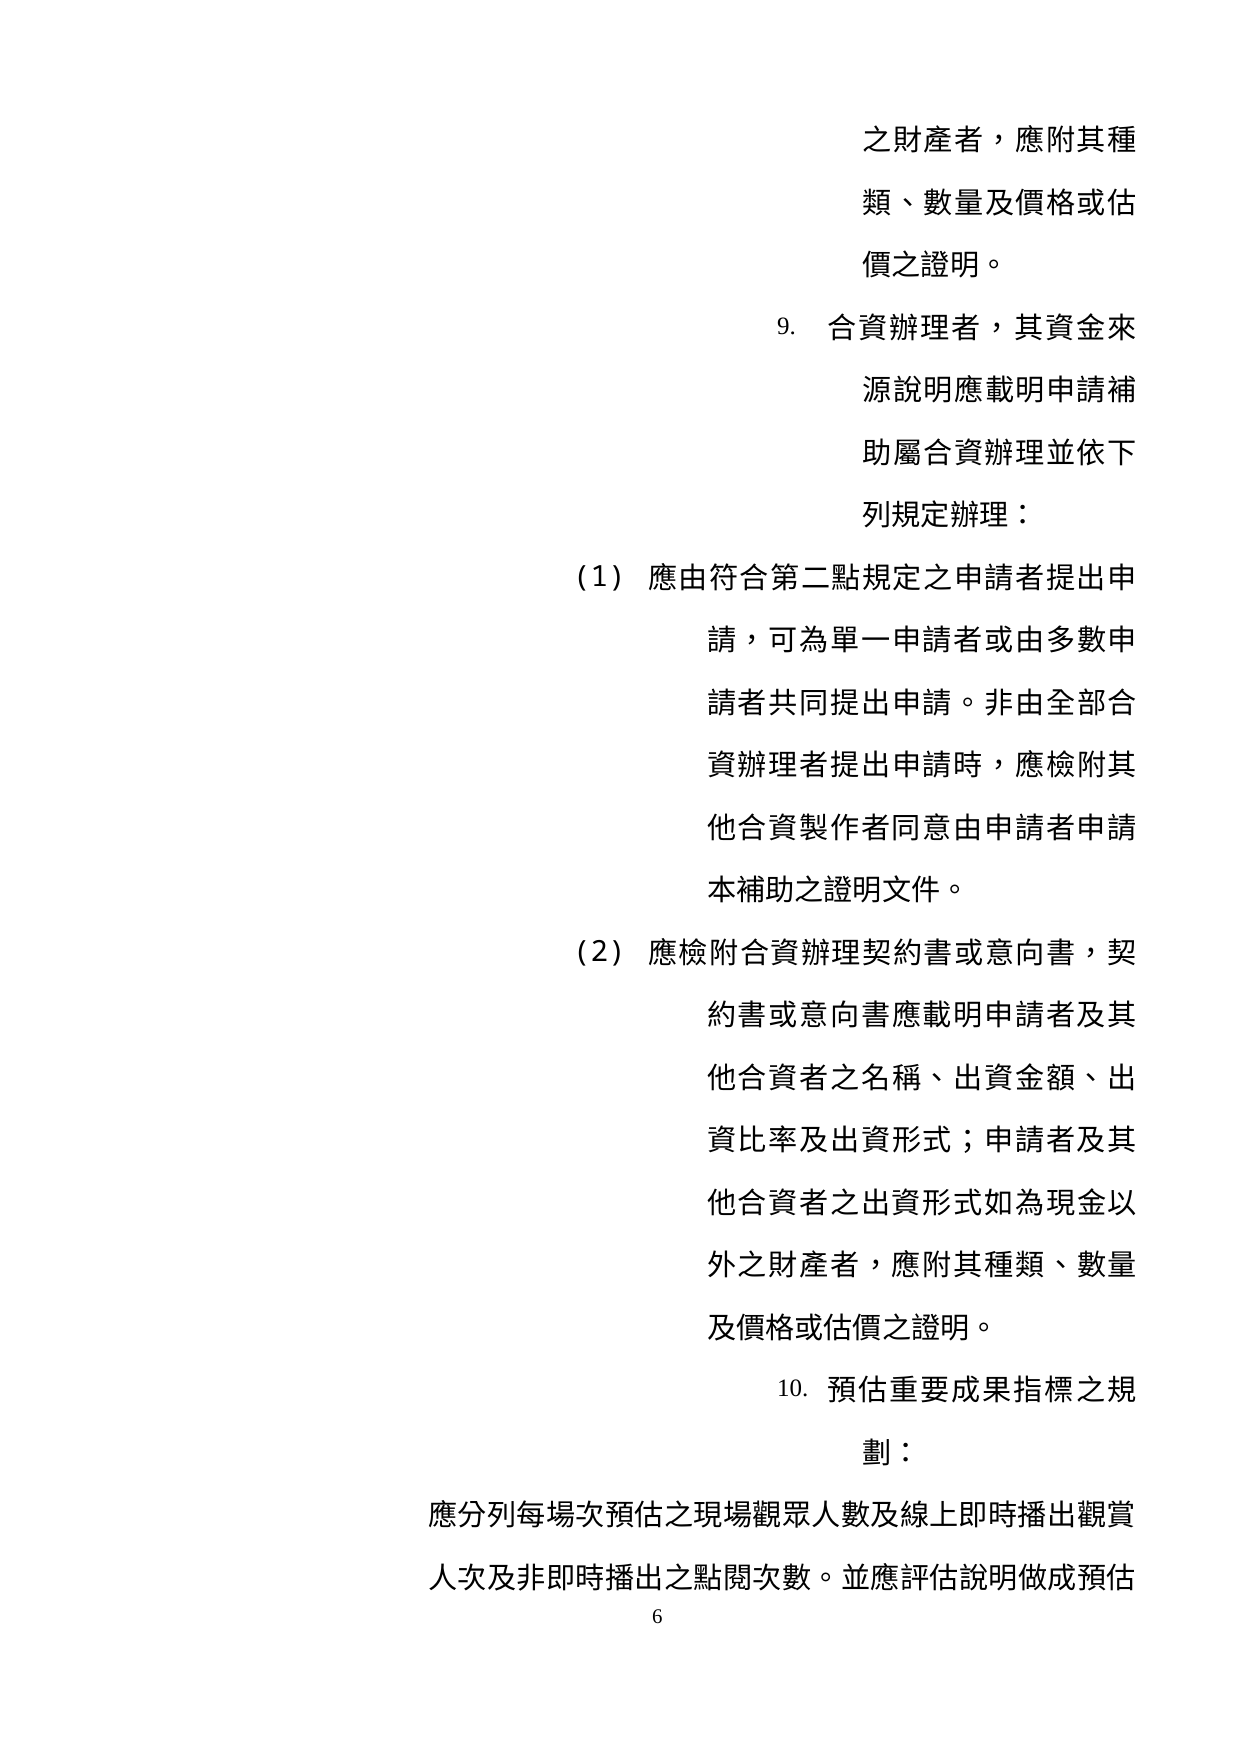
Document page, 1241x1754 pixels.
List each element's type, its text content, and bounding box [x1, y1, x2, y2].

list 應檢附合資辦理契約書或意向書，契約書或意向書應載明申請者及其他合資者之名稱、出資金額、出資比率及出資形式；申請者及其他合資者之出資形式如為現金以外之財產者，應附其種類、數量及價格或估價之證明。 [573, 909, 1137, 1346]
text 應分列每場次預估之現場觀眾人數及線上即時播出觀賞人次及非即時播出之點閱次數。並應評估說明做成預估 [428, 1471, 1137, 1596]
list 之財產者，應附其種類、數量及價格或估價之證明。 [777, 96, 1137, 284]
list 合資辦理者，其資金來源說明應載明申請補助屬合資辦理並依下列規定辦理： [777, 284, 1137, 534]
list 應由符合第二點規定之申請者提出申請，可為單一申請者或由多數申請者共同提出申請。非由全部合資辦理者提出申請時，應檢附其他合資製作者同意由申請者申請本補助之證明文件。 [573, 534, 1137, 909]
list 預估重要成果指標之規劃： [777, 1346, 1137, 1471]
